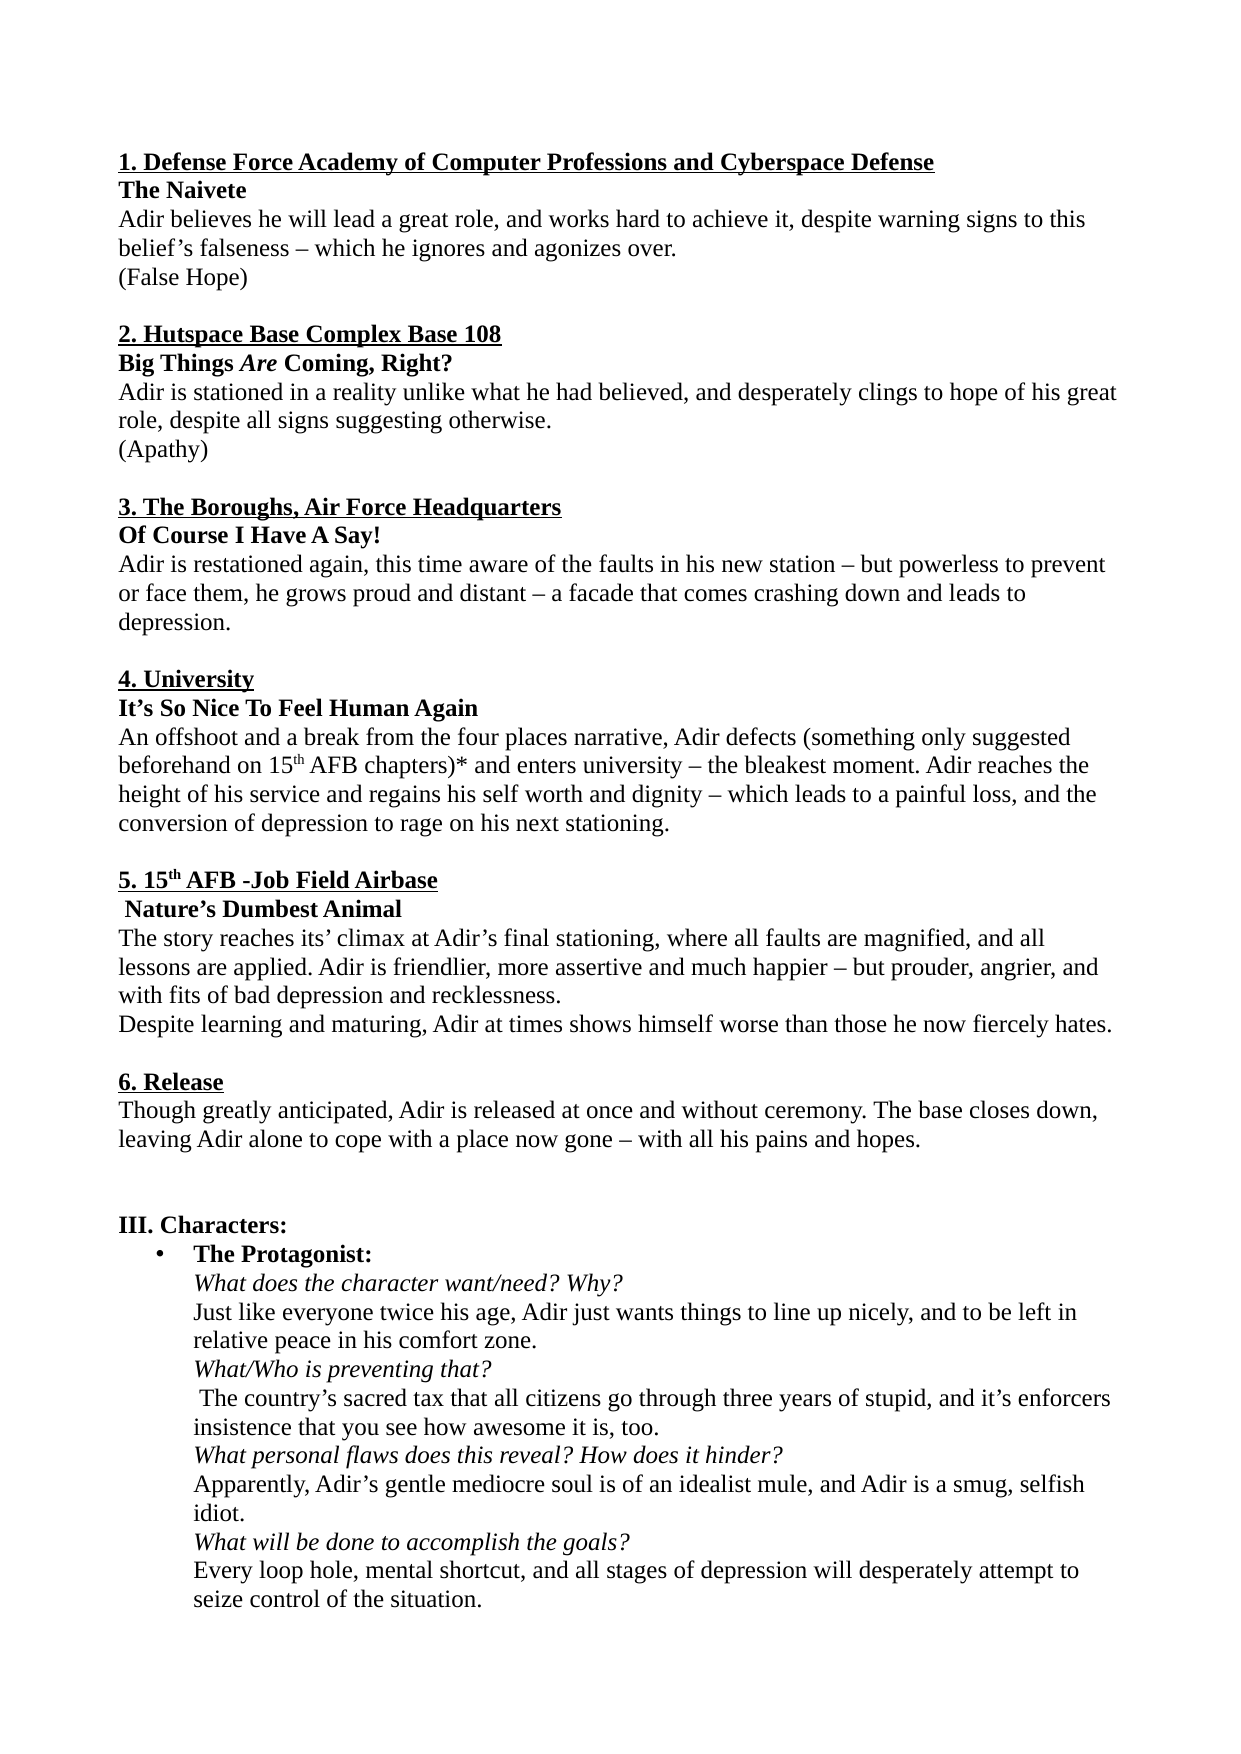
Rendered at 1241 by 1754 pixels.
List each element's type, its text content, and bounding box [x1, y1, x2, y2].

list What does the character want/need? Why? [156, 1268, 1122, 1297]
text Adir is restationed again, this time aware of the faults in his new station – but powerless to prevent or face them, he grows proud and distant – a facade that comes crashing down and leads to depression. [118, 549, 1122, 636]
text It’s So Nice To Feel Human Again [118, 693, 1122, 722]
text Nature’s Dumbest Animal [118, 894, 1122, 923]
text (Apathy) [118, 434, 1122, 463]
text The Naivete [118, 176, 1122, 204]
text Adir is stationed in a reality unlike what he had believed, and desperately clings to hope of his great role, despite all signs suggesting otherwise. [118, 377, 1122, 434]
text 1. Defense Force Academy of Computer Professions and Cyberspace Defense [118, 147, 1122, 176]
list What personal flaws does this reveal? How does it hinder? [156, 1441, 1122, 1469]
list The Protagonist: [156, 1239, 1122, 1268]
text Despite learning and maturing, Adir at times shows himself worse than those he now fiercely hates. [118, 1009, 1122, 1038]
text Big Things Are Coming, Right? [118, 348, 1122, 377]
list Apparently, Adir’s gentle mediocre soul is of an idealist mule, and Adir is a smug, selfish idiot. [156, 1469, 1122, 1527]
text 6. Release [118, 1067, 1122, 1096]
text (False Hope) [118, 262, 1122, 291]
list What/Who is preventing that? [156, 1354, 1122, 1383]
text An offshoot and a break from the four places narrative, Adir defects (something only suggested beforehand on 15th AFB chapters)* and enters university – the bleakest moment. Adir reaches the height of his service and regains his self worth and dignity – which leads to a painful loss, and the conversion of depression to rage on his next stationing. [118, 722, 1122, 837]
text Though greatly anticipated, Adir is released at once and without ceremony. The base closes down, leaving Adir alone to cope with a place now gone – with all his pains and hopes. [118, 1096, 1122, 1153]
text The story reaches its’ climax at Adir’s final stationing, where all faults are magnified, and all lessons are applied. Adir is friendlier, more assertive and much happier – but prouder, angrier, and with fits of bad depression and recklessness. [118, 923, 1122, 1009]
text Of Course I Have A Say! [118, 521, 1122, 549]
list Every loop hole, mental shortcut, and all stages of depression will desperately attempt to seize control of the situation. [156, 1556, 1122, 1613]
list What will be done to accomplish the goals? [156, 1527, 1122, 1556]
list The country’s sacred tax that all citizens go through three years of stupid, and it’s enforcers insistence that you see how awesome it is, too. [156, 1383, 1122, 1441]
text Adir believes he will lead a great role, and works hard to achieve it, despite warning signs to this belief’s falseness – which he ignores and agonizes over. [118, 204, 1122, 262]
list Just like everyone twice his age, Adir just wants things to line up nicely, and to be left in relative peace in his comfort zone. [156, 1297, 1122, 1354]
text 3. The Boroughs, Air Force Headquarters [118, 492, 1122, 521]
text 2. Hutspace Base Complex Base 108 [118, 319, 1122, 348]
text 4. University [118, 664, 1122, 693]
text 5. 15th AFB -Job Field Airbase [118, 866, 1122, 894]
text III. Characters: [118, 1211, 1122, 1239]
